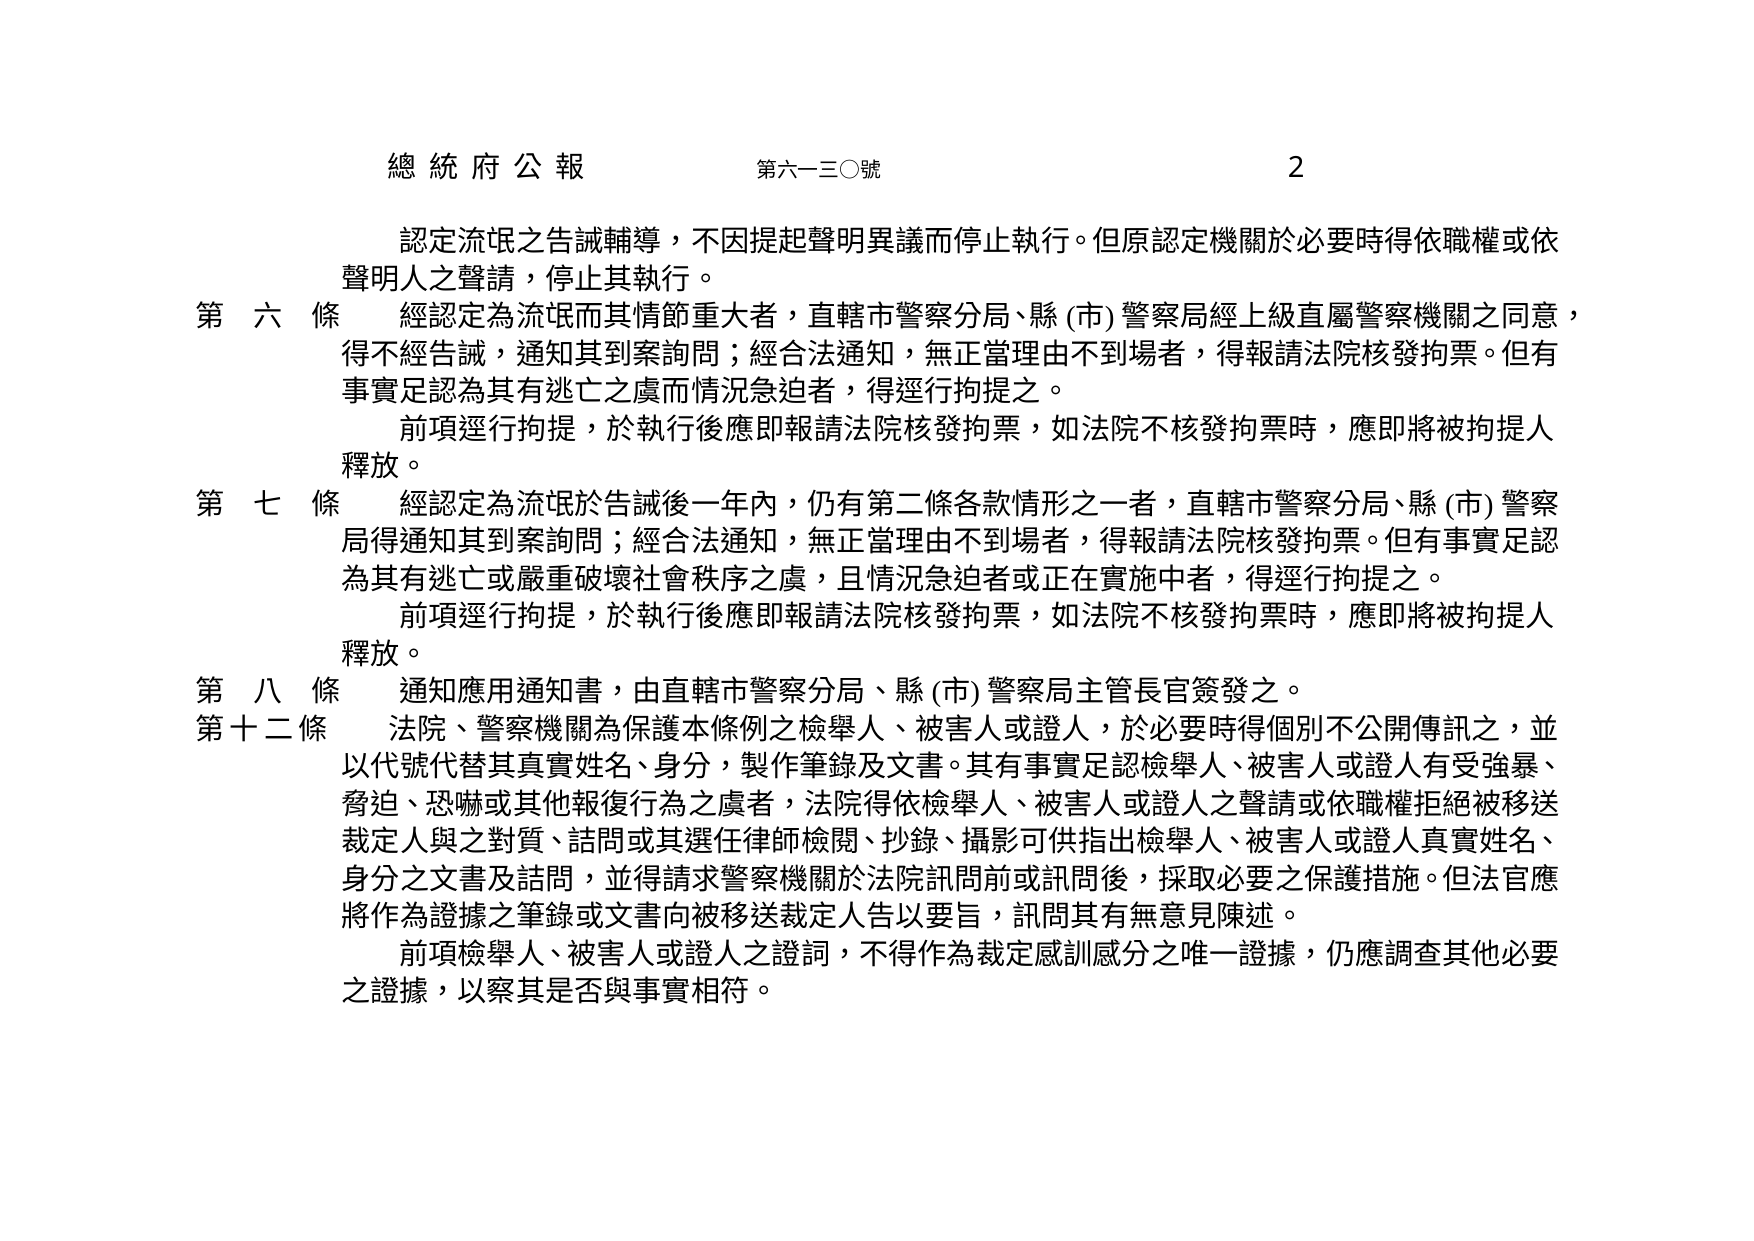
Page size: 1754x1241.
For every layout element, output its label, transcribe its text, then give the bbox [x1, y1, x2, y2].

text 前項檢舉人、被害人或證人之證詞，不得作為裁定感訓感分之唯一證據，仍應調查其他必要之證據，以察其是否與事實相符。 [341, 934, 1559, 1009]
text 第 六 條 經認定為流氓而其情節重大者，直轄市警察分局、縣 (市) 警察局經上級直屬警察機關之同意，得不經告誡，通知其到案詢問；經合法通知，無正當理由不到場者，得報請法院核發拘票。但有事實足認為其有逃亡之虞而情況急迫者，得逕行拘提之。 [195, 297, 1559, 409]
text 第十二條 法院、警察機關為保護本條例之檢舉人、被害人或證人，於必要時得個別不公開傳訊之，並以代號代替其真實姓名、身分，製作筆錄及文書。其有事實足認檢舉人、被害人或證人有受強暴、脅迫、恐嚇或其他報復行為之虞者，法院得依檢舉人、被害人或證人之聲請或依職權拒絕被移送裁定人與之對質、詰問或其選任律師檢閱、抄錄、攝影可供指出檢舉人、被害人或證人真實姓名、身分之文書及詰問，並得請求警察機關於法院訊問前或訊問後，採取必要之保護措施。但法官應將作為證據之筆錄或文書向被移送裁定人告以要旨，訊問其有無意見陳述。 [195, 709, 1559, 934]
text 第 七 條 經認定為流氓於告誡後一年內，仍有第二條各款情形之一者，直轄市警察分局、縣 (市) 警察局得通知其到案詢問；經合法通知，無正當理由不到場者，得報請法院核發拘票。但有事實足認為其有逃亡或嚴重破壞社會秩序之虞，且情況急迫者或正在實施中者，得逕行拘提之。 [195, 484, 1559, 597]
text 前項逕行拘提，於執行後應即報請法院核發拘票，如法院不核發拘票時，應即將被拘提人釋放。 [341, 409, 1559, 484]
text 第 八 條 通知應用通知書，由直轄市警察分局、縣 (市) 警察局主管長官簽發之。 [195, 672, 1559, 709]
text 前項逕行拘提，於執行後應即報請法院核發拘票，如法院不核發拘票時，應即將被拘提人釋放。 [341, 597, 1559, 672]
text 認定流氓之告誡輔導，不因提起聲明異議而停止執行。但原認定機關於必要時得依職權或依聲明人之聲請，停止其執行。 [341, 222, 1559, 297]
